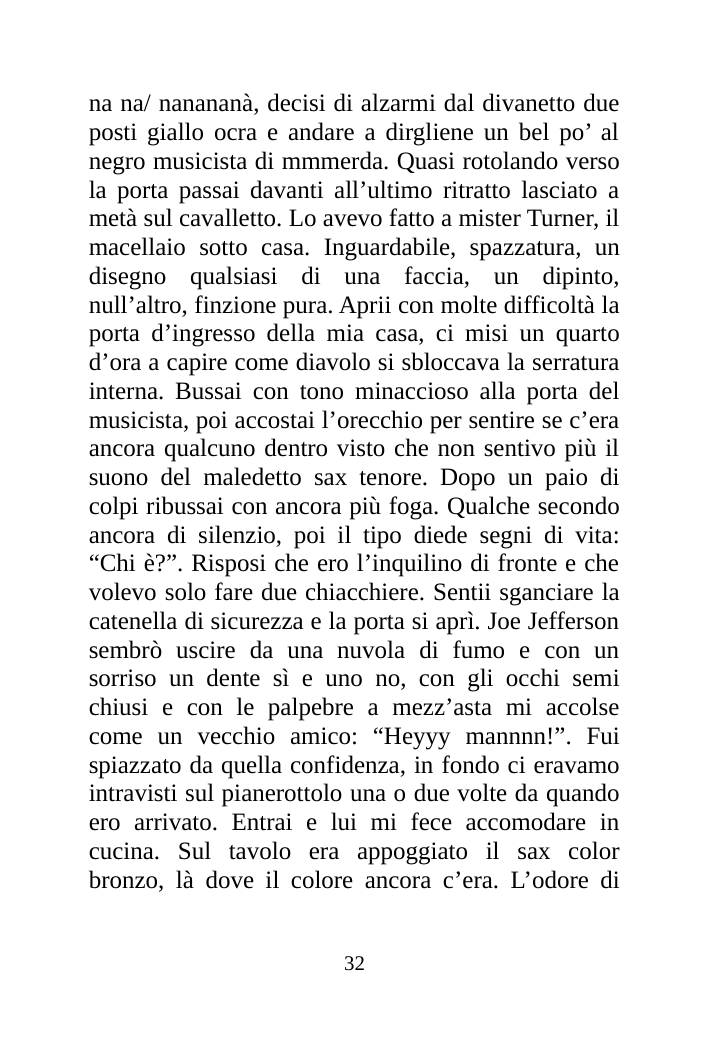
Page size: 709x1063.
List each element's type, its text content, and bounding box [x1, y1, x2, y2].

text na na/ nanananà, decisi di alzarmi dal divanetto due posti giallo ocra e andare a dirgliene un bel po’ al negro musicista di mmmerda. Quasi rotolando verso la porta passai davanti all’ultimo ritratto lasciato a metà sul cavalletto. Lo avevo fatto a mister Turner, il macellaio sotto casa. Inguardabile, spazzatura, un disegno qualsiasi di una faccia, un dipinto, null’altro, finzione pura. Aprii con molte difficoltà la porta d’ingresso della mia casa, ci misi un quarto d’ora a capire come diavolo si sbloccava la serratura interna. Bussai con tono minaccioso alla porta del musicista, poi accostai l’orecchio per sentire se c’era ancora qualcuno dentro visto che non sentivo più il suono del maledetto sax tenore. Dopo un paio di colpi ribussai con ancora più foga. Qualche secondo ancora di silenzio, poi il tipo diede segni di vita: “Chi è?”. Risposi che ero l’inquilino di fronte e che volevo solo fare due chiacchiere. Sentii sganciare la catenella di sicurezza e la porta si aprì. Joe Jefferson sembrò uscire da una nuvola di fumo e con un sorriso un dente sì e uno no, con gli occhi semi chiusi e con le palpebre a mezz’asta mi accolse come un vecchio amico: “Heyyy mannnn!”. Fui spiazzato da quella confidenza, in fondo ci eravamo intravisti sul pianerottolo una o due volte da quando ero arrivato. Entrai e lui mi fece accomodare in cucina. Sul tavolo era appoggiato il sax color bronzo, là dove il colore ancora c’era. L’odore di [88, 88, 620, 893]
